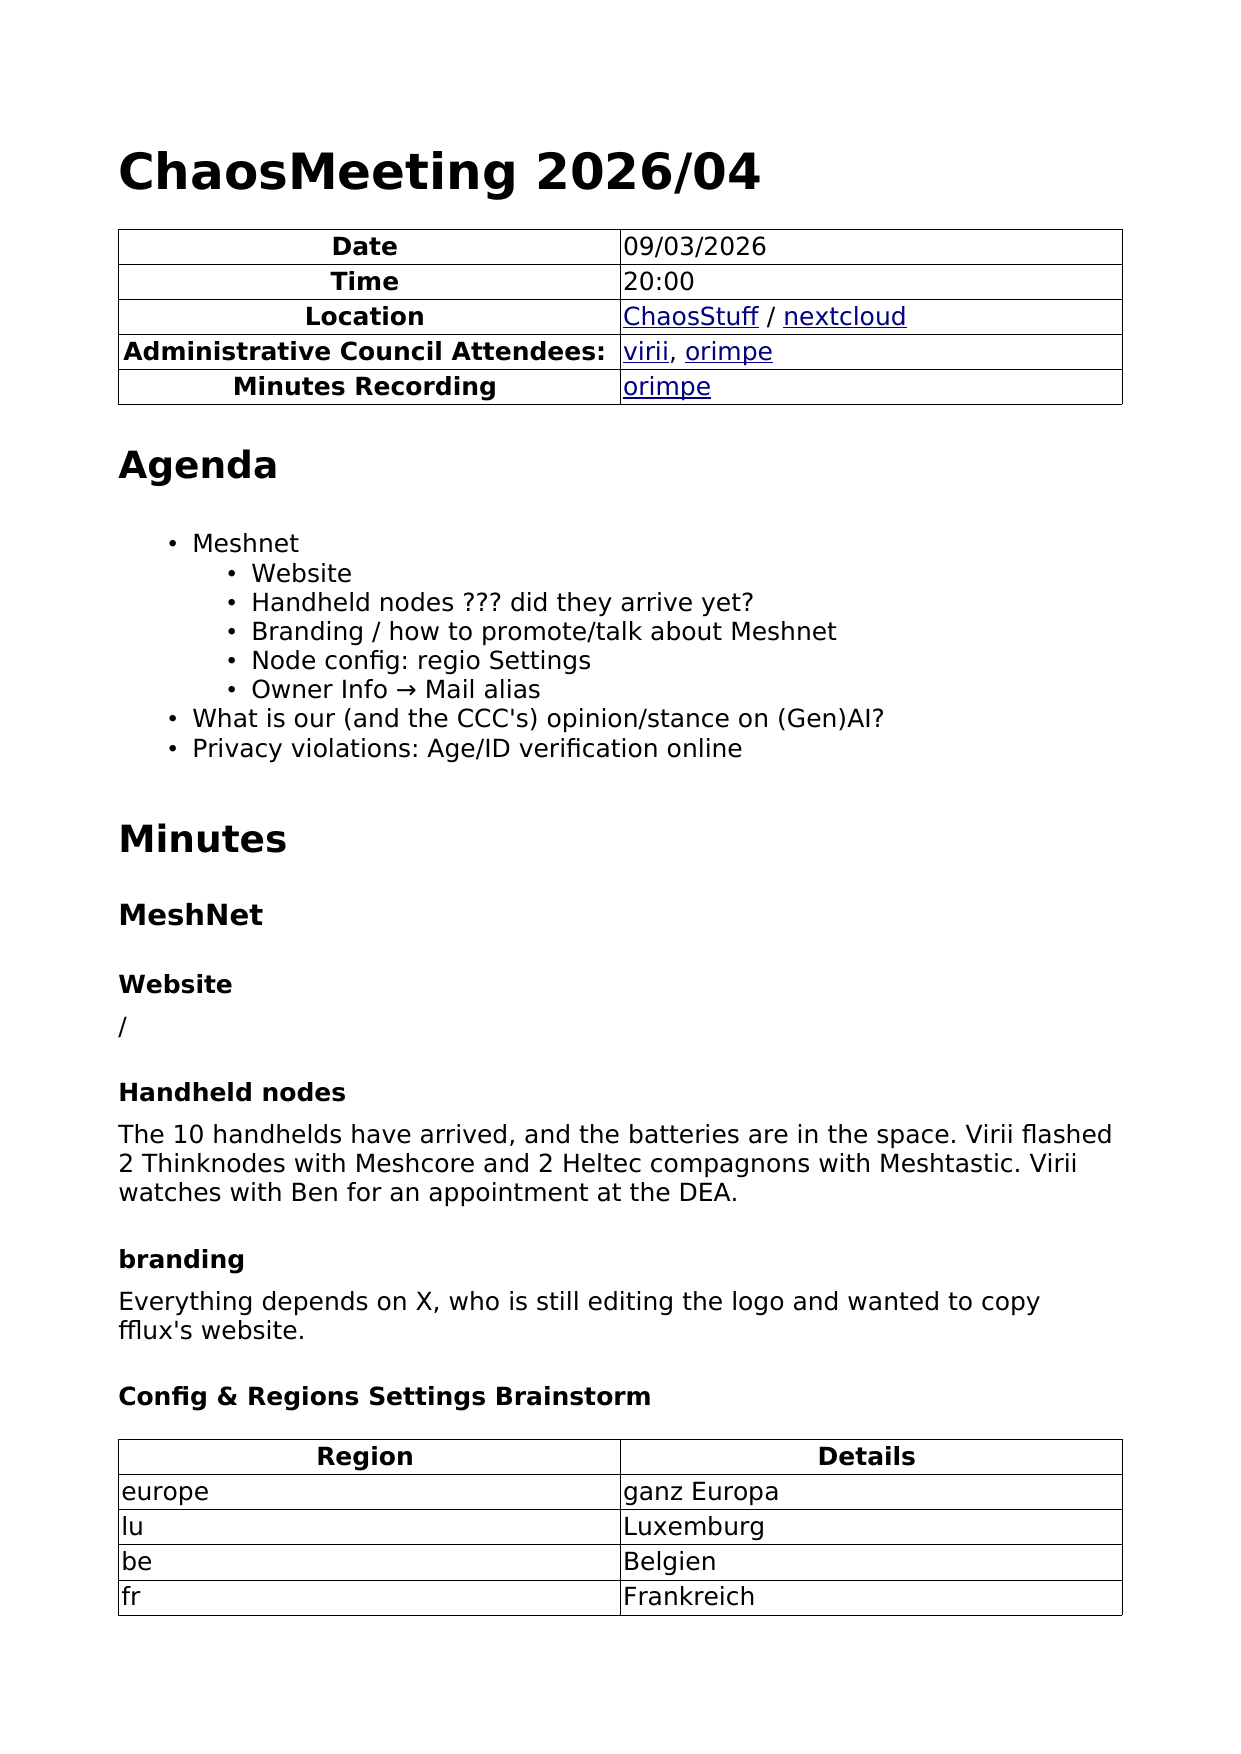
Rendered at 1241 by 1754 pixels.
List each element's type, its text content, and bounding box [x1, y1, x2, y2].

subtitle Minutes [118, 817, 1122, 861]
list Website [236, 559, 1122, 588]
list Node config: regio Settings [236, 646, 1122, 676]
table_cell orimpe [621, 370, 1122, 404]
subtitle Agenda [118, 444, 1122, 488]
text / [118, 1012, 1122, 1041]
text The 10 handhelds have arrived, and the batteries are in the space. Virii flashed 2 Thinknodes with Meshcore and 2 Heltec compagnons with Meshtastic. Virii watches with Ben for an appointment at the DEA. [118, 1120, 1122, 1208]
table_cell lu [119, 1510, 620, 1544]
table_cell 20:00 [621, 265, 1122, 299]
table_cell Minutes Recording [119, 370, 620, 404]
subtitle Handheld nodes [118, 1078, 1122, 1108]
table_cell Frankreich [621, 1581, 1122, 1614]
table_header Details [621, 1440, 1122, 1474]
table_cell Administrative Council Attendees: [119, 335, 620, 369]
table_cell Belgien [621, 1545, 1122, 1579]
table_cell fr [119, 1581, 620, 1614]
table_cell Location [119, 300, 620, 334]
list Owner Info → Mail alias [236, 676, 1122, 705]
table_header 09/03/2026 [621, 230, 1122, 264]
subtitle branding [118, 1245, 1122, 1274]
table_cell Time [119, 265, 620, 299]
list Privacy violations: Age/ID verification online [177, 734, 1122, 763]
subtitle MeshNet [118, 899, 1122, 933]
subtitle Config & Regions Settings Brainstorm [118, 1383, 1122, 1412]
list Meshnet [177, 530, 1122, 559]
text Everything depends on X, who is still editing the logo and wanted to copy fflux's website. [118, 1287, 1122, 1345]
table_cell europe [119, 1475, 620, 1509]
subtitle Website [118, 970, 1122, 999]
table_header Region [119, 1440, 620, 1474]
table_cell virii, orimpe [621, 335, 1122, 369]
list What is our (and the CCC's) opinion/stance on (Gen)AI? [177, 705, 1122, 734]
table_cell be [119, 1545, 620, 1579]
table_cell ChaosStuff / nextcloud [621, 300, 1122, 334]
list Handheld nodes ??? did they arrive yet? [236, 588, 1122, 617]
table_cell ganz Europa [621, 1475, 1122, 1509]
list Branding / how to promote/talk about Meshnet [236, 617, 1122, 646]
subtitle ChaosMeeting 2026/04 [118, 143, 1122, 201]
table_header Date [119, 230, 620, 264]
table_cell Luxemburg [621, 1510, 1122, 1544]
